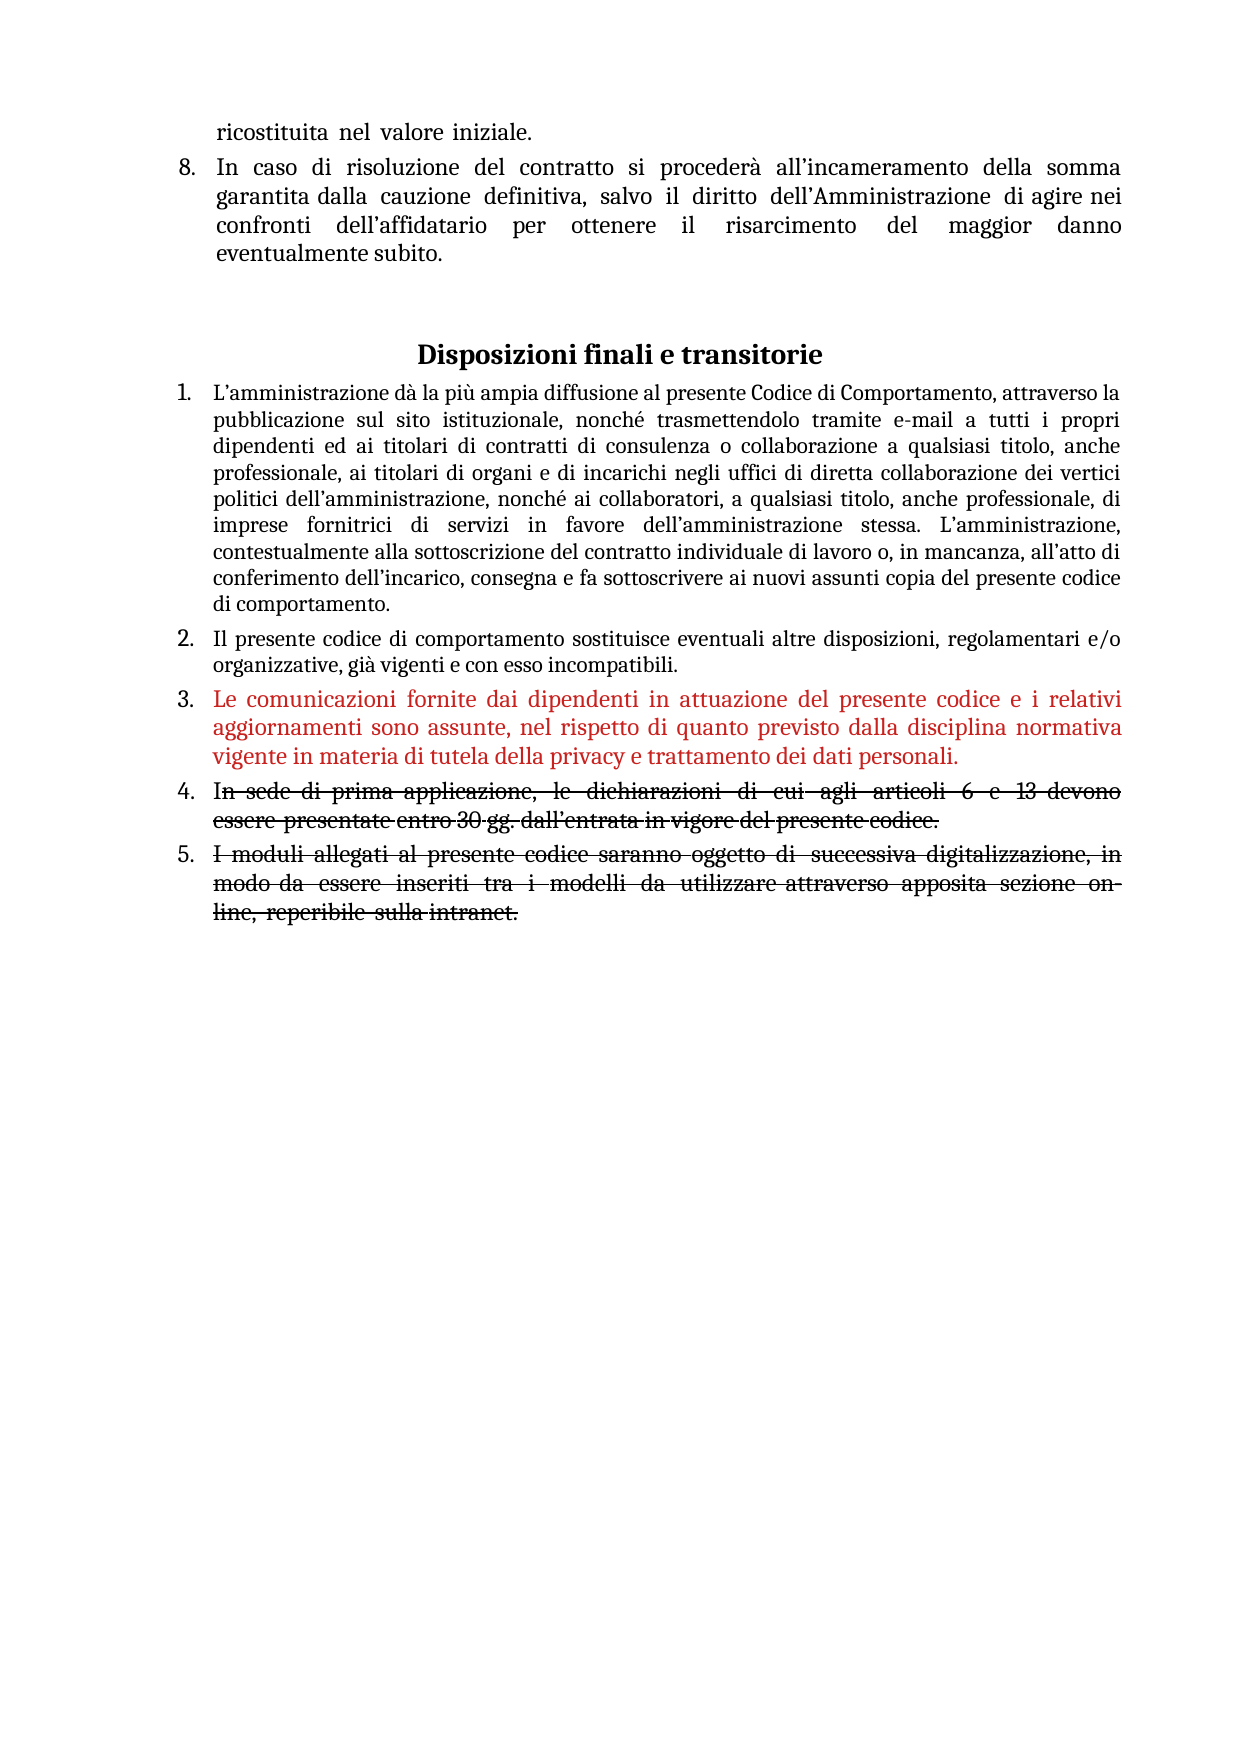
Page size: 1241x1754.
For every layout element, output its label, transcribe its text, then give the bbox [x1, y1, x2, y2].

subtitle ricostituita nel valore iniziale. [178, 118, 1122, 147]
subtitle In caso di risoluzione del contratto si procederà all’incameramento della somma garantita dalla cauzione definitiva, salvo il diritto dell’Amministrazione di agire nei confronti dell’affidatario per ottenere il risarcimento del maggior danno eventualmente subito. [178, 153, 1122, 268]
subtitle Le comunicazioni fornite dai dipendenti in attuazione del presente codice e i relativi aggiornamenti sono assunte, nel rispetto di quanto previsto dalla disciplina normativa vigente in materia di tutela della privacy e trattamento dei dati personali. [177, 684, 1122, 771]
subtitle L’amministrazione dà la più ampia diffusione al presente Codice di Comportamento, attraverso la pubblicazione sul sito istituzionale, nonché trasmettendolo tramite e-mail a tutti i propri dipendenti ed ai titolari di contratti di consulenza o collaborazione a qualsiasi titolo, anche professionale, ai titolari di organi e di incarichi negli uffici di diretta collaborazione dei vertici politici dell’amministrazione, nonché ai collaboratori, a qualsiasi titolo, anche professionale, di imprese fornitrici di servizi in favore dell’amministrazione stessa. L’amministrazione, contestualmente alla sottoscrizione del contratto individuale di lavoro o, in mancanza, all’atto di conferimento dell’incarico, consegna e fa sottoscrivere ai nuovi assunti copia del presente codice di comportamento. [177, 378, 1122, 618]
subtitle In sede di prima applicazione, le dichiarazioni di cui agli articoli 6 e 13 devono essere presentate entro 30 gg. dall’entrata in vigore del presente codice. [177, 777, 1122, 834]
subtitle I moduli allegati al presente codice saranno oggetto di successiva digitalizzazione, in modo da essere inseriti tra i modelli da utilizzare attraverso apposita sezione on‐line, reperibile sulla intranet. [177, 840, 1122, 926]
text Disposizioni finali e transitorie [118, 338, 1122, 372]
subtitle Il presente codice di comportamento sostituisce eventuali altre disposizioni, regolamentari e/o organizzative, già vigenti e con esso incompatibili. [177, 623, 1122, 679]
